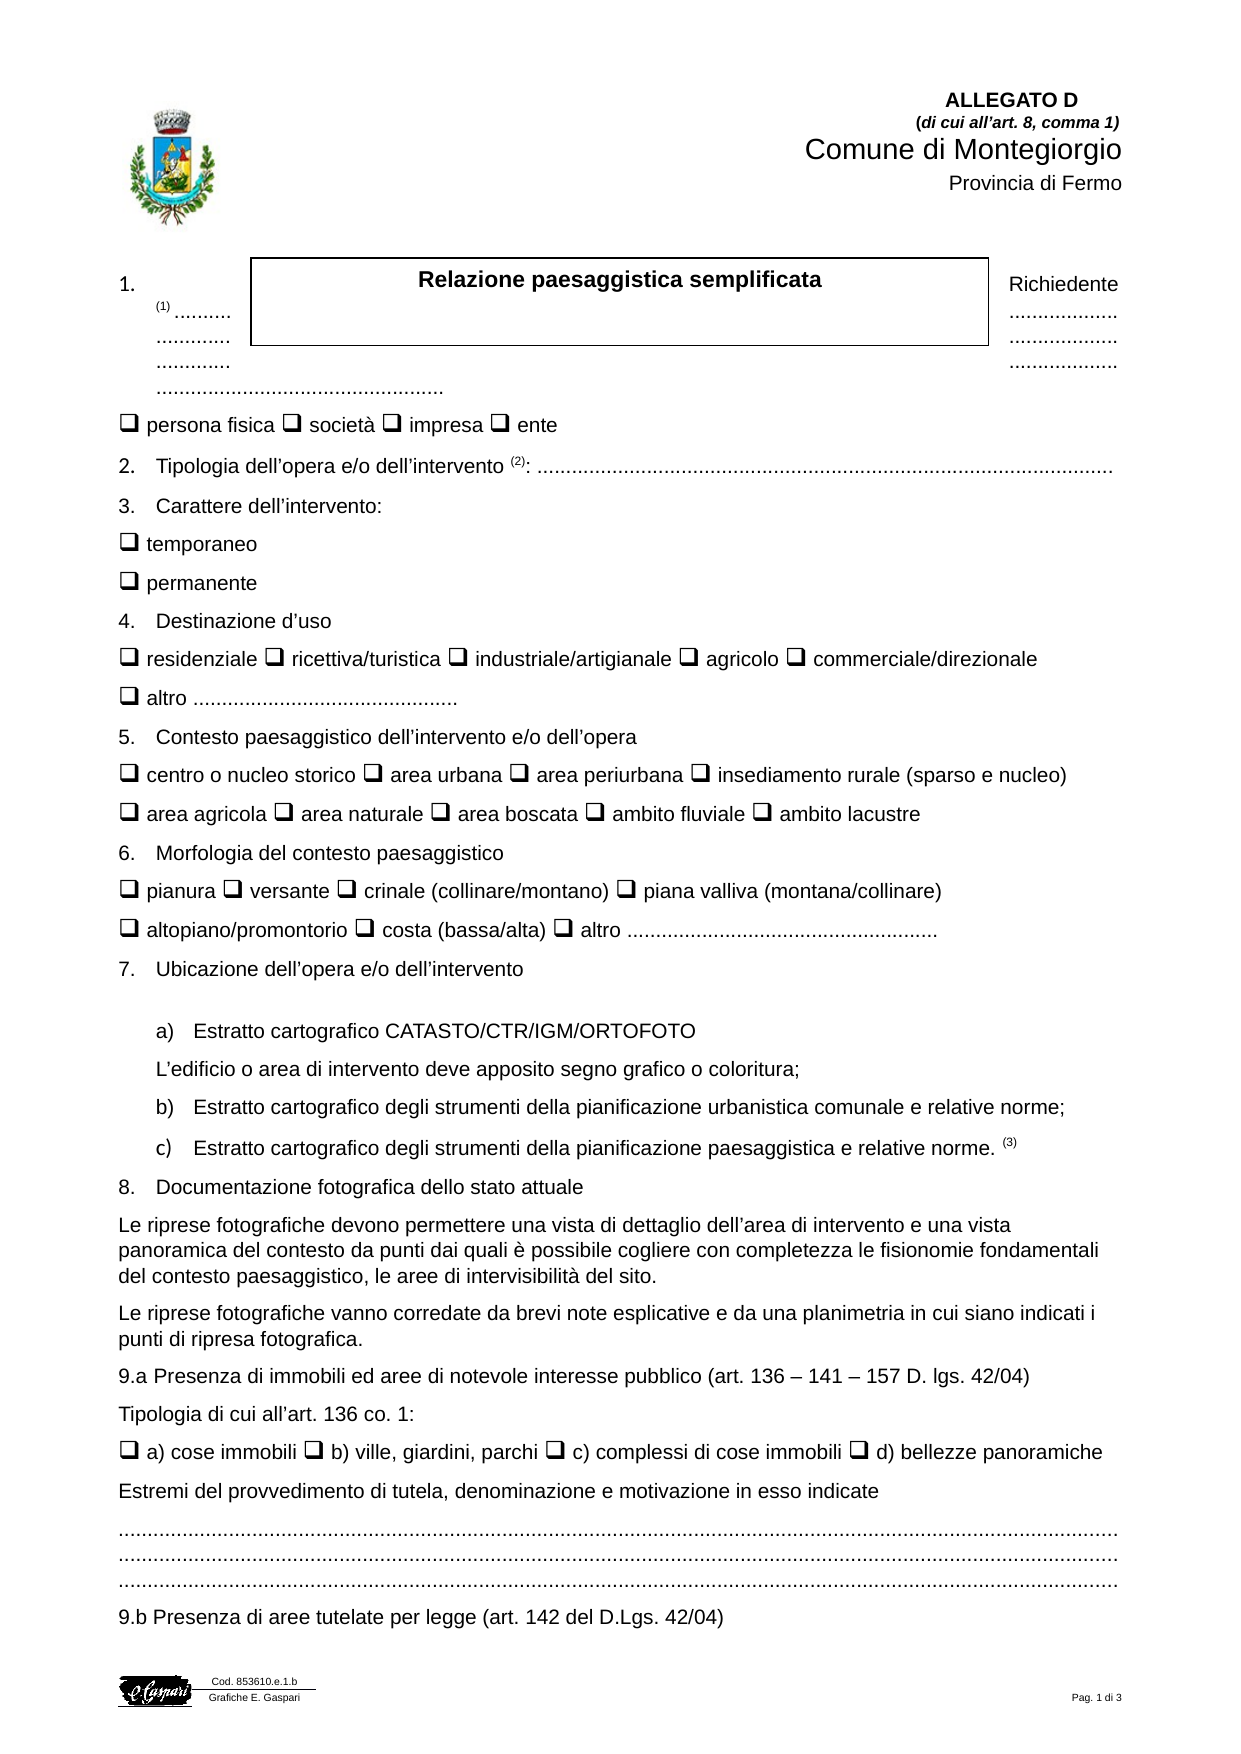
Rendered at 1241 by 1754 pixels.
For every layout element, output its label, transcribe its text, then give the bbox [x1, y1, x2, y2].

list Destinazione d’uso [118, 609, 1122, 633]
text  persona fisica  società  impresa  ente [118, 412, 1122, 437]
text  a) cose immobili  b) ville, giardini, parchi  c) complessi di cose immobili  d) bellezze panoramiche [118, 1440, 1122, 1465]
text  altro .............................................. [118, 686, 1122, 711]
text Tipologia di cui all’art. 136 co. 1: [118, 1402, 1122, 1426]
list Morfologia del contesto paesaggistico [118, 841, 1122, 865]
list Carattere dell’intervento: [118, 494, 1122, 518]
list Ubicazione dell’opera e/o dell’intervento [118, 957, 1122, 981]
list Tipologia dell’opera e/o dell’intervento (2): .................................................................................................... [118, 451, 1122, 479]
list Estratto cartografico degli strumenti della pianificazione paesaggistica e relative norme. (3) [156, 1133, 1122, 1161]
text Estremi del provvedimento di tutela, denominazione e motivazione in esso indicate [118, 1479, 1122, 1503]
list Estratto cartografico degli strumenti della pianificazione urbanistica comunale e relative norme; [156, 1095, 1122, 1119]
picture [118, 1674, 192, 1706]
list Richiedente (1) ............................................................................................................................................... [118, 269, 1122, 399]
text Comune di Montegiorgio [224, 132, 1122, 166]
picture [122, 101, 224, 233]
text Le riprese fotografiche vanno corredate da brevi note esplicative e da una planimetria in cui siano indicati i punti di ripresa fotografica. [118, 1301, 1122, 1351]
text Provincia di Fermo [224, 171, 1122, 194]
list Documentazione fotografica dello stato attuale [118, 1175, 1122, 1199]
text 9.b Presenza di aree tutelate per legge (art. 142 del D.Lgs. 42/04) [118, 1605, 1122, 1629]
text  area agricola  area naturale  area boscata  ambito fluviale  ambito lacustre [118, 802, 1122, 827]
list Estratto cartografico CATASTO/CTR/IGM/ORTOFOTO [156, 1019, 1122, 1043]
list Contesto paesaggistico dell’intervento e/o dell’opera [118, 725, 1122, 749]
text  residenziale  ricettiva/turistica  industriale/artigianale  agricolo  commerciale/direzionale [118, 647, 1122, 672]
text  temporaneo [118, 531, 1122, 556]
text  permanente [118, 570, 1122, 595]
text  centro o nucleo storico  area urbana  area periurbana  insediamento rurale (sparso e nucleo) [118, 763, 1122, 788]
text  altopiano/promontorio  costa (bassa/alta)  altro ...................................................... [118, 918, 1122, 943]
text  pianura  versante  crinale (collinare/montano)  piana valliva (montana/collinare) [118, 879, 1122, 904]
text 9.a Presenza di immobili ed aree di notevole interesse pubblico (art. 136 – 141 – 157 D. lgs. 42/04) [118, 1364, 1122, 1388]
text L’edificio o area di intervento deve apposito segno grafico o coloritura; [156, 1057, 1122, 1081]
text Le riprese fotografiche devono permettere una vista di dettaglio dell’area di intervento e una vista panoramica del contesto da punti dai quali è possibile cogliere con completezza le fisionomie fondamentali del contesto paesaggistico, le aree di intervisibilità del sito. [118, 1213, 1122, 1287]
